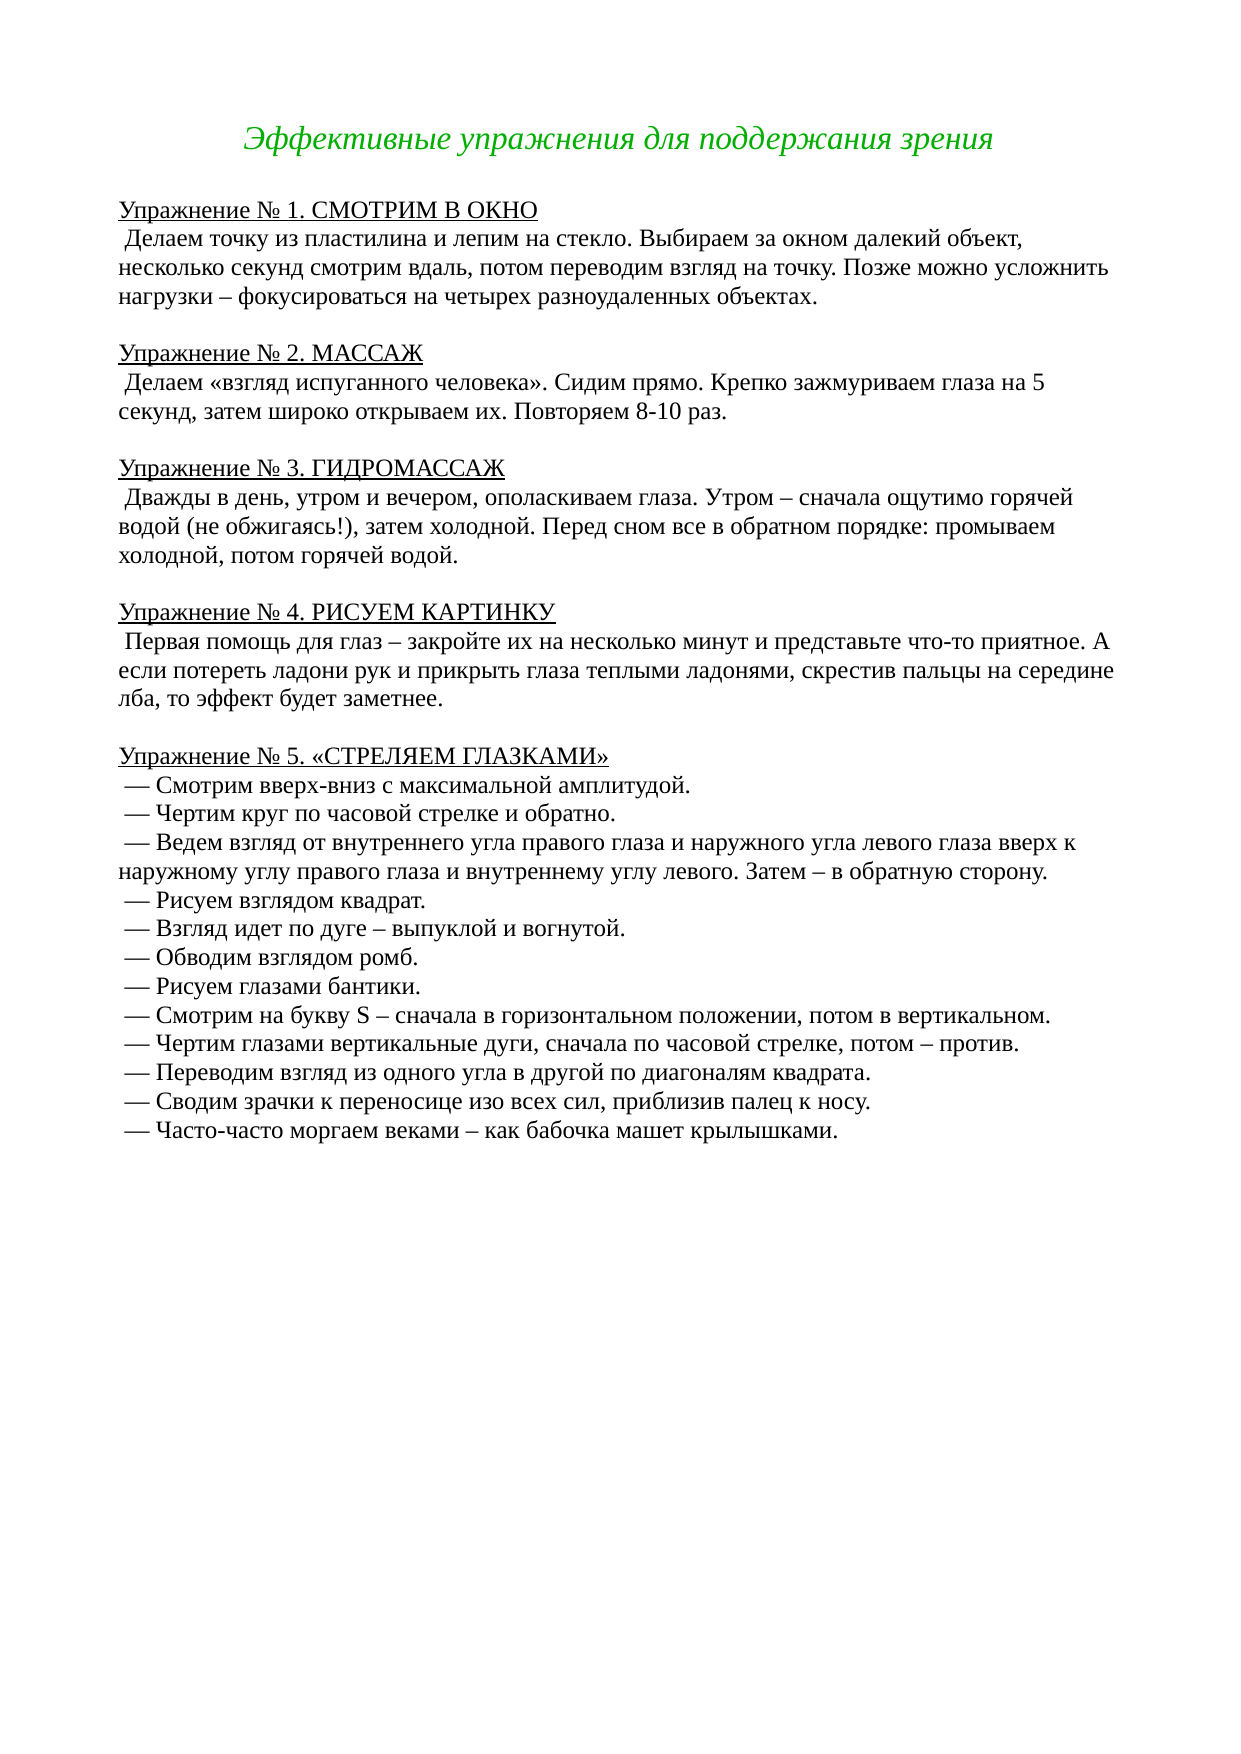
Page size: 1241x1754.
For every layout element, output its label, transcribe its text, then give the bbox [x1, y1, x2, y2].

text Упражнение № 1. СМОТРИМ В ОКНО [118, 195, 1122, 223]
text Первая помощь для глаз – закройте их на несколько минут и представьте что-то приятное. А если потереть ладони рук и прикрыть глаза теплыми ладонями, скрестив пальцы на середине лба, то эффект будет заметнее. [118, 626, 1122, 712]
text — Ведем взгляд от внутреннего угла правого глаза и наружного угла левого глаза вверх к наружному углу правого глаза и внутреннему углу левого. Затем – в обратную сторону. [118, 827, 1122, 885]
text Делаем «взгляд испуганного человека». Сидим прямо. Крепко зажмуриваем глаза на 5 секунд, затем широко открываем их. Повторяем 8-10 раз. [118, 367, 1122, 425]
text — Рисуем глазами бантики. [118, 971, 1122, 1000]
text Упражнение № 2. МАССАЖ [118, 338, 1122, 367]
text Дважды в день, утром и вечером, ополаскиваем глаза. Утром – сначала ощутимо горячей водой (не обжигаясь!), затем холодной. Перед сном все в обратном порядке: промываем холодной, потом горячей водой. [118, 482, 1122, 568]
text — Взгляд идет по дуге – выпуклой и вогнутой. [118, 913, 1122, 942]
text — Смотрим на букву S – сначала в горизонтальном положении, потом в вертикальном. [118, 1000, 1122, 1028]
text — Переводим взгляд из одного угла в другой по диагоналям квадрата. [118, 1057, 1122, 1086]
text Эффективные упражнения для поддержания зрения [118, 118, 1122, 156]
text — Смотрим вверх-вниз с максимальной амплитудой. [118, 770, 1122, 798]
text Упражнение № 3. ГИДРОМАССАЖ [118, 453, 1122, 482]
text — Обводим взглядом ромб. [118, 942, 1122, 971]
text Делаем точку из пластилина и лепим на стекло. Выбираем за окном далекий объект, несколько секунд смотрим вдаль, потом переводим взгляд на точку. Позже можно усложнить нагрузки – фокусироваться на четырех разноудаленных объектах. [118, 223, 1122, 310]
text — Сводим зрачки к переносице изо всех сил, приблизив палец к носу. [118, 1086, 1122, 1115]
text Упражнение № 5. «СТРЕЛЯЕМ ГЛАЗКАМИ» [118, 741, 1122, 770]
text — Часто-часто моргаем веками – как бабочка машет крылышками. [118, 1115, 1122, 1143]
text Упражнение № 4. РИСУЕМ КАРТИНКУ [118, 597, 1122, 626]
text — Рисуем взглядом квадрат. [118, 885, 1122, 913]
text — Чертим круг по часовой стрелке и обратно. [118, 798, 1122, 827]
text — Чертим глазами вертикальные дуги, сначала по часовой стрелке, потом – против. [118, 1028, 1122, 1057]
